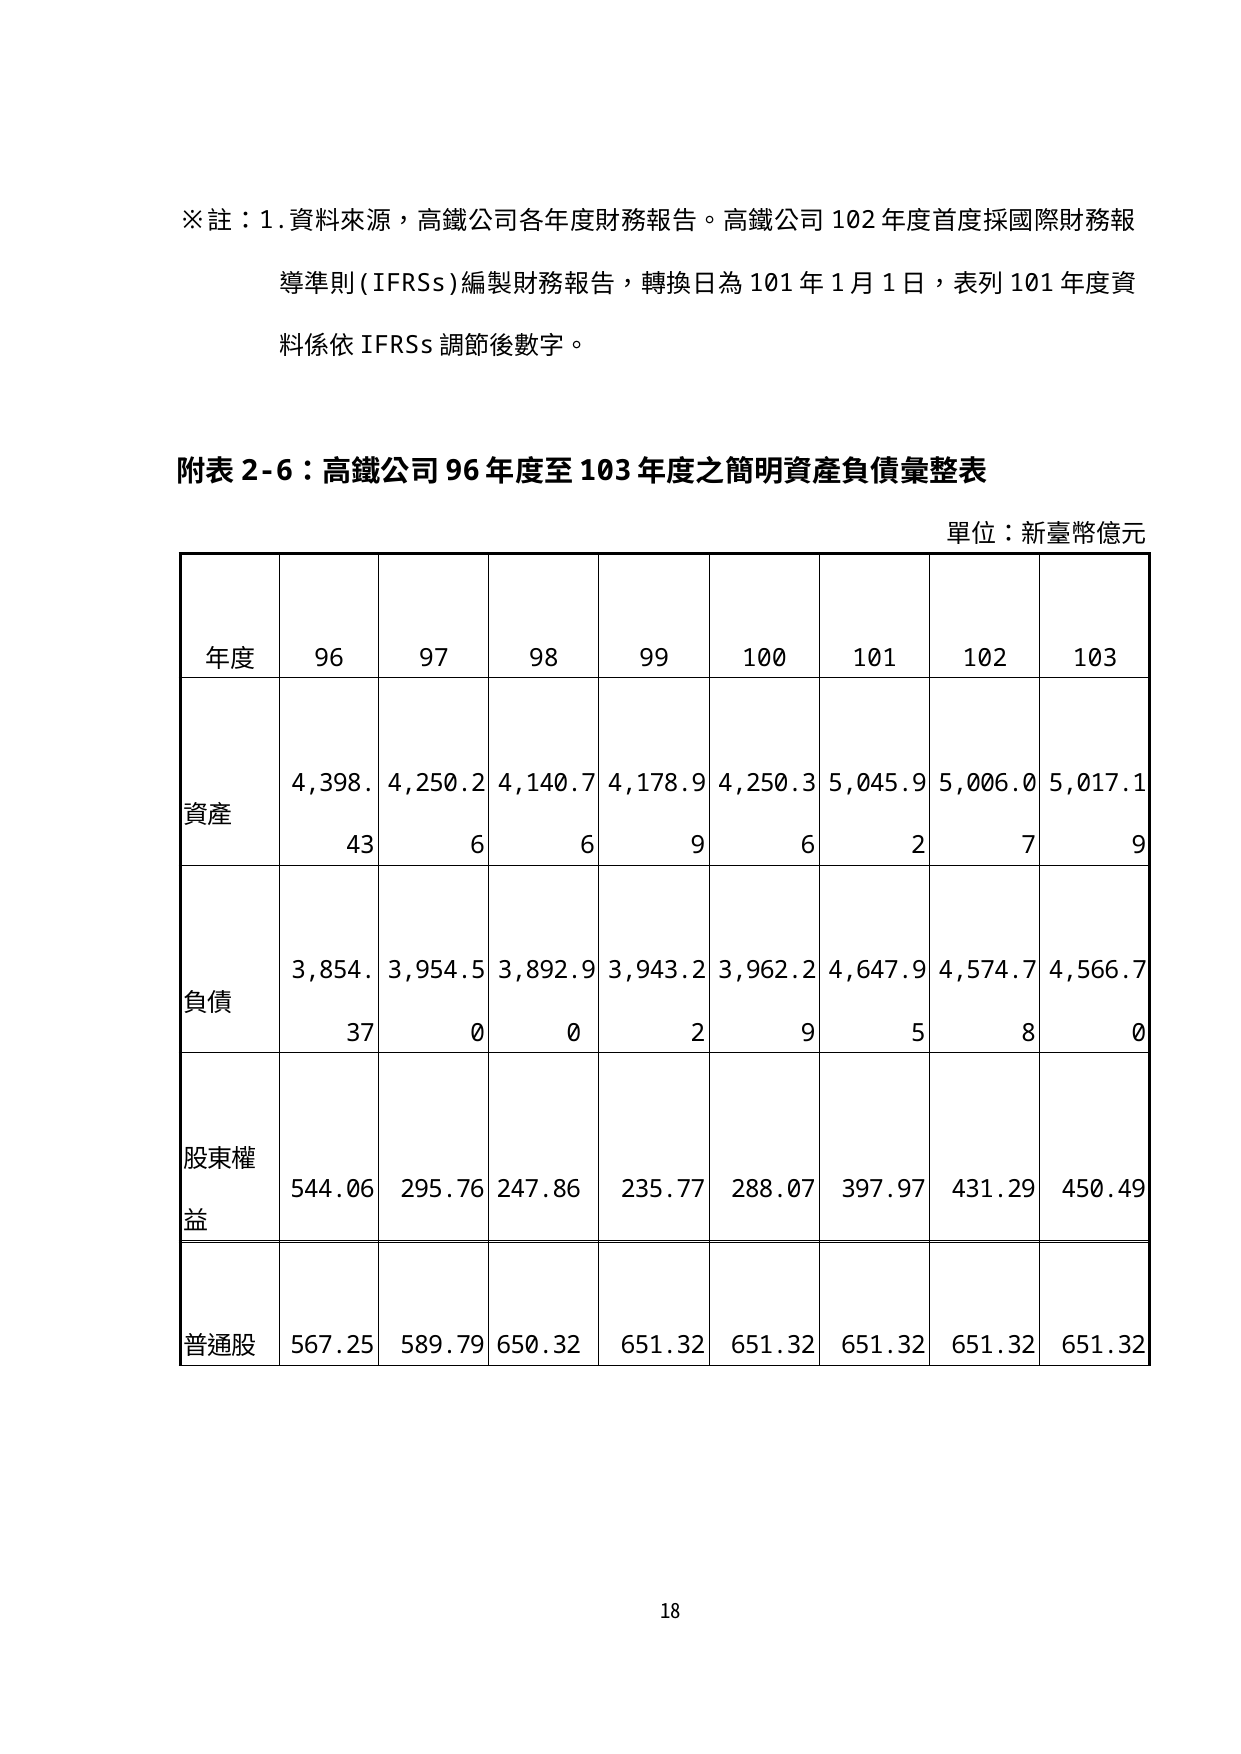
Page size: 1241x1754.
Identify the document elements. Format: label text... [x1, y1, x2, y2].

table_cell 資產 [182, 678, 279, 865]
table_cell 650.32 [489, 1243, 598, 1365]
table_cell 5,017.19 [1040, 678, 1148, 865]
table_header 99 [599, 555, 709, 677]
table_header 101 [820, 555, 929, 677]
table_cell 負債 [182, 866, 279, 1052]
table_cell 4,250.26 [379, 678, 488, 865]
table_cell 4,574.78 [930, 866, 1039, 1052]
table_cell 3,854.37 [280, 866, 378, 1052]
text 單位：新臺幣億元 [236, 490, 1146, 552]
table_cell 3,954.50 [379, 866, 488, 1052]
table_cell 5,006.07 [930, 678, 1039, 865]
table_cell 397.97 [820, 1053, 929, 1240]
table_cell 4,178.99 [599, 678, 709, 865]
table_cell 235.77 [599, 1053, 709, 1240]
table_header 103 [1040, 555, 1148, 677]
table_header 98 [489, 555, 598, 677]
table_cell 544.06 [280, 1053, 378, 1240]
table_cell 288.07 [710, 1053, 819, 1240]
table_cell 431.29 [930, 1053, 1039, 1240]
table_header 年度 [182, 555, 279, 677]
table_header 97 [379, 555, 488, 677]
text ※註：1.資料來源，高鐵公司各年度財務報告。高鐵公司102年度首度採國際財務報導準則(IFRSs)編製財務報告，轉換日為101年1月1日，表列101年度資料係依IFRSs調節後數字。 [177, 177, 1136, 365]
table_cell 4,647.95 [820, 866, 929, 1052]
table_header 96 [280, 555, 378, 677]
table_cell 651.32 [930, 1243, 1039, 1365]
table_cell 651.32 [599, 1243, 709, 1365]
table_cell 651.32 [820, 1243, 929, 1365]
table_cell 4,140.76 [489, 678, 598, 865]
table_cell 4,398.43 [280, 678, 378, 865]
table_cell 4,566.70 [1040, 866, 1148, 1052]
table_cell 651.32 [710, 1243, 819, 1365]
text 附表2-6：高鐵公司96年度至103年度之簡明資產負債彙整表 [176, 427, 1151, 490]
table_cell 247.86 [489, 1053, 598, 1240]
table_cell 4,250.36 [710, 678, 819, 865]
table_cell 3,962.29 [710, 866, 819, 1052]
table_cell 651.32 [1040, 1243, 1148, 1365]
table_cell 3,943.22 [599, 866, 709, 1052]
table_cell 5,045.92 [820, 678, 929, 865]
table_cell 295.76 [379, 1053, 488, 1240]
table_cell 567.25 [280, 1243, 378, 1365]
table_cell 普通股 [182, 1243, 279, 1365]
table_cell 450.49 [1040, 1053, 1148, 1240]
table_header 100 [710, 555, 819, 677]
table_cell 股東權益 [182, 1053, 279, 1240]
table_cell 589.79 [379, 1243, 488, 1365]
table_cell 3,892.90 [489, 866, 598, 1052]
table_header 102 [930, 555, 1039, 677]
